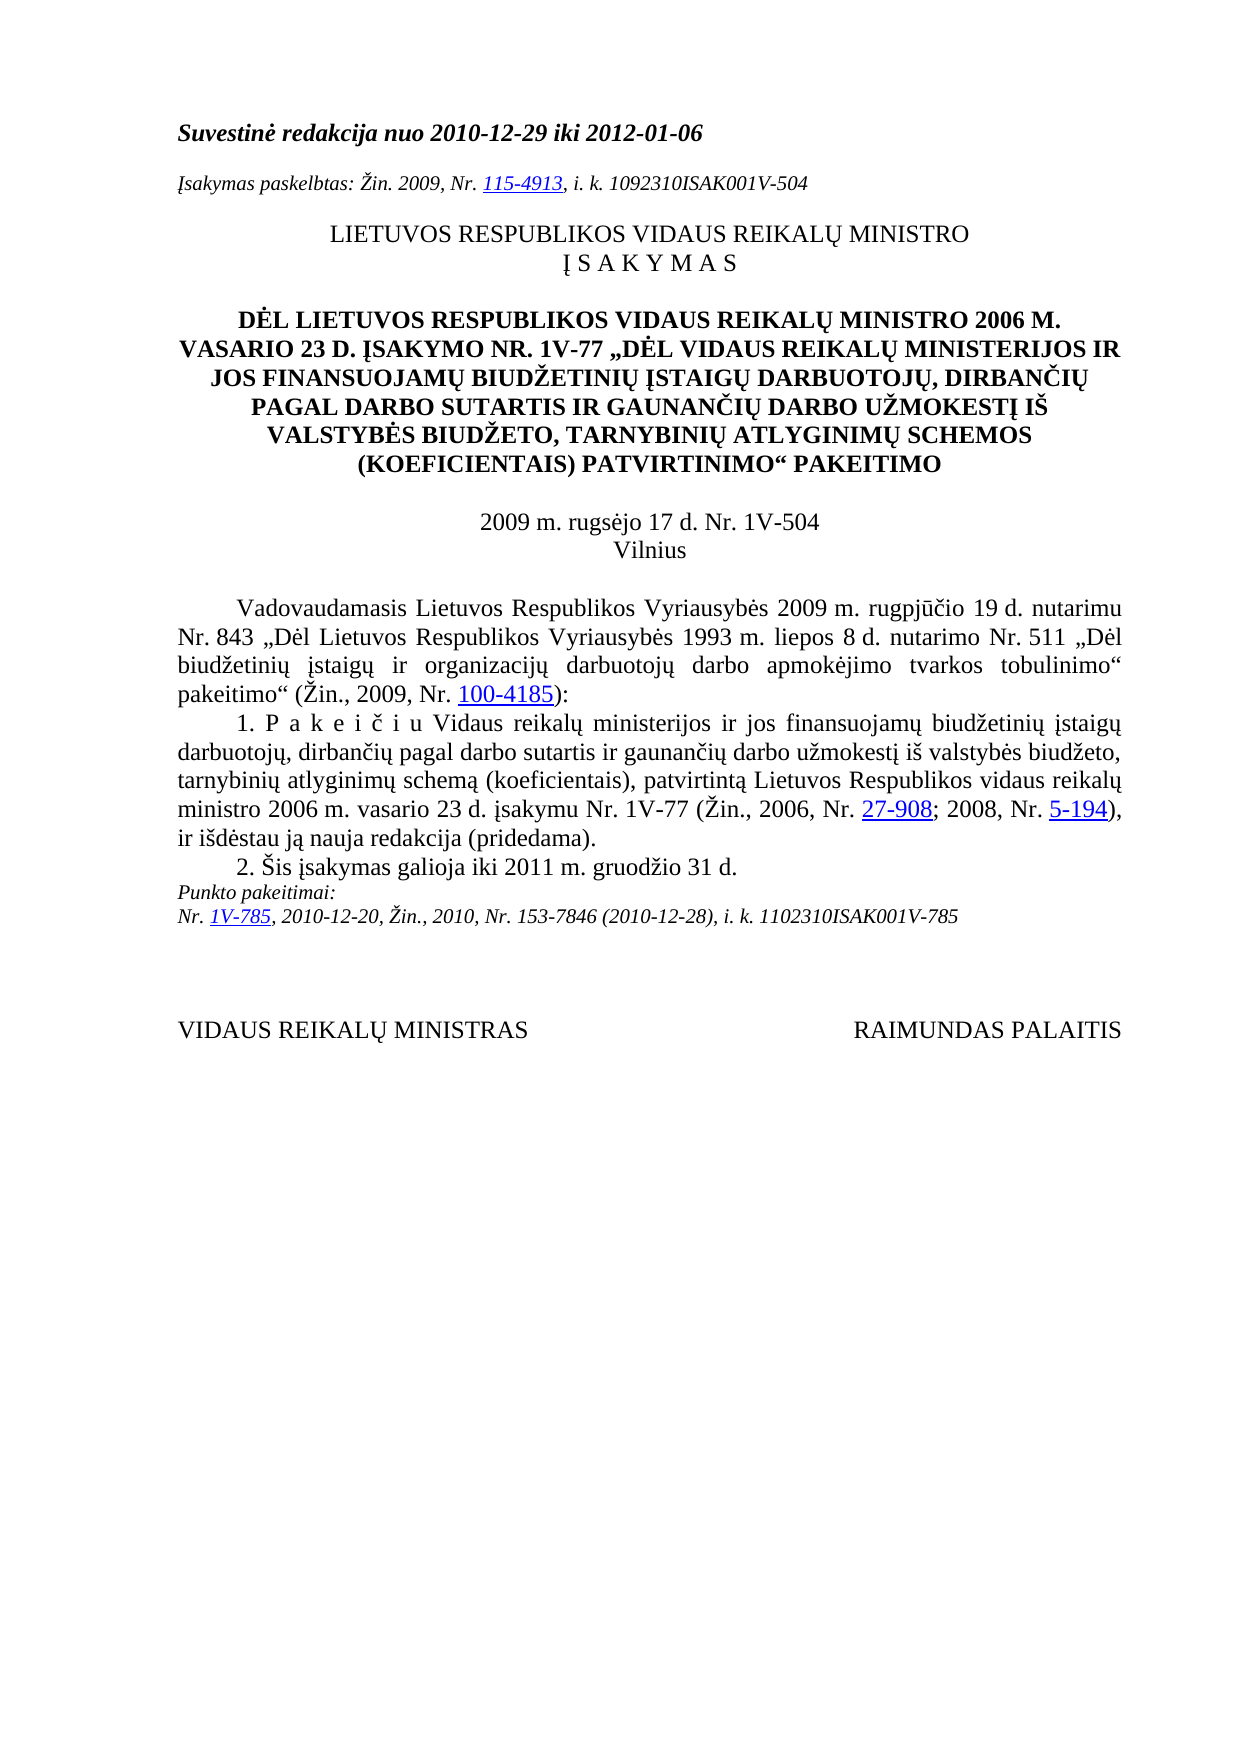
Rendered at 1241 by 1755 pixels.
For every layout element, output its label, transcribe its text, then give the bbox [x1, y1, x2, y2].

text Vidaus reikalų ministras Raimundas Palaitis [177, 1015, 1122, 1043]
text Vadovaudamasis Lietuvos Respublikos Vyriausybės 2009 m. rugpjūčio 19 d. nutarimu Nr. 843 „Dėl Lietuvos Respublikos Vyriausybės 1993 m. liepos 8 d. nutarimo Nr. 511 „Dėl biudžetinių įstaigų ir organizacijų darbuotojų darbo apmokėjimo tvarkos tobulinimo“ pakeitimo“ (Žin., 2009, Nr. 100-4185): [177, 593, 1122, 708]
text LIETUVOS RESPUBLIKOS VIDAUS REIKALŲ MINISTRO [177, 219, 1122, 248]
text 1. P a k e i č i u Vidaus reikalų ministerijos ir jos finansuojamų biudžetinių įstaigų darbuotojų, dirbančių pagal darbo sutartis ir gaunančių darbo užmokestį iš valstybės biudžeto, tarnybinių atlyginimų schemą (koeficientais), patvirtintą Lietuvos Respublikos vidaus reikalų ministro 2006 m. vasario 23 d. įsakymu Nr. 1V-77 (Žin., 2006, Nr. 27-908; 2008, Nr. 5-194), ir išdėstau ją nauja redakcija (pridedama). [177, 708, 1122, 852]
text Punkto pakeitimai: [177, 880, 1122, 904]
text 2009 m. rugsėjo 17 d. Nr. 1V-504 [177, 507, 1122, 535]
text Vilnius [177, 535, 1122, 564]
text 2. Šis įsakymas galioja iki 2011 m. gruodžio 31 d. [177, 852, 1122, 880]
text Suvestinė redakcija nuo 2010-12-29 iki 2012-01-06 [177, 118, 1122, 147]
text Nr. 1V-785, 2010-12-20, Žin., 2010, Nr. 153-7846 (2010-12-28), i. k. 1102310ISAK001V-785 [177, 904, 1122, 928]
text DĖL LIETUVOS RESPUBLIKOS VIDAUS REIKALŲ MINISTRO 2006 M. VASARIO 23 D. ĮSAKYMO Nr. 1V-77 „DĖL VIDAUS REIKALŲ MINISTERIJOS IR JOS FINANSUOJAMŲ BIUDŽETINIŲ ĮSTAIGŲ DARBUOTOJŲ, DIRBANČIŲ PAGAL DARBO SUTARTIS IR GAUNANČIŲ DARBO UŽMOKESTĮ IŠ VALSTYBĖS BIUDŽETO, TARNYBINIŲ ATLYGINIMŲ SCHEMOS (KOEFICIENTAIS) PATVIRTINIMO“ PAKEITIMO [177, 305, 1122, 478]
text Įsakymas paskelbtas: Žin. 2009, Nr. 115-4913, i. k. 1092310ISAK001V-504 [177, 171, 1122, 195]
text Į S A K Y M A S [177, 248, 1122, 277]
